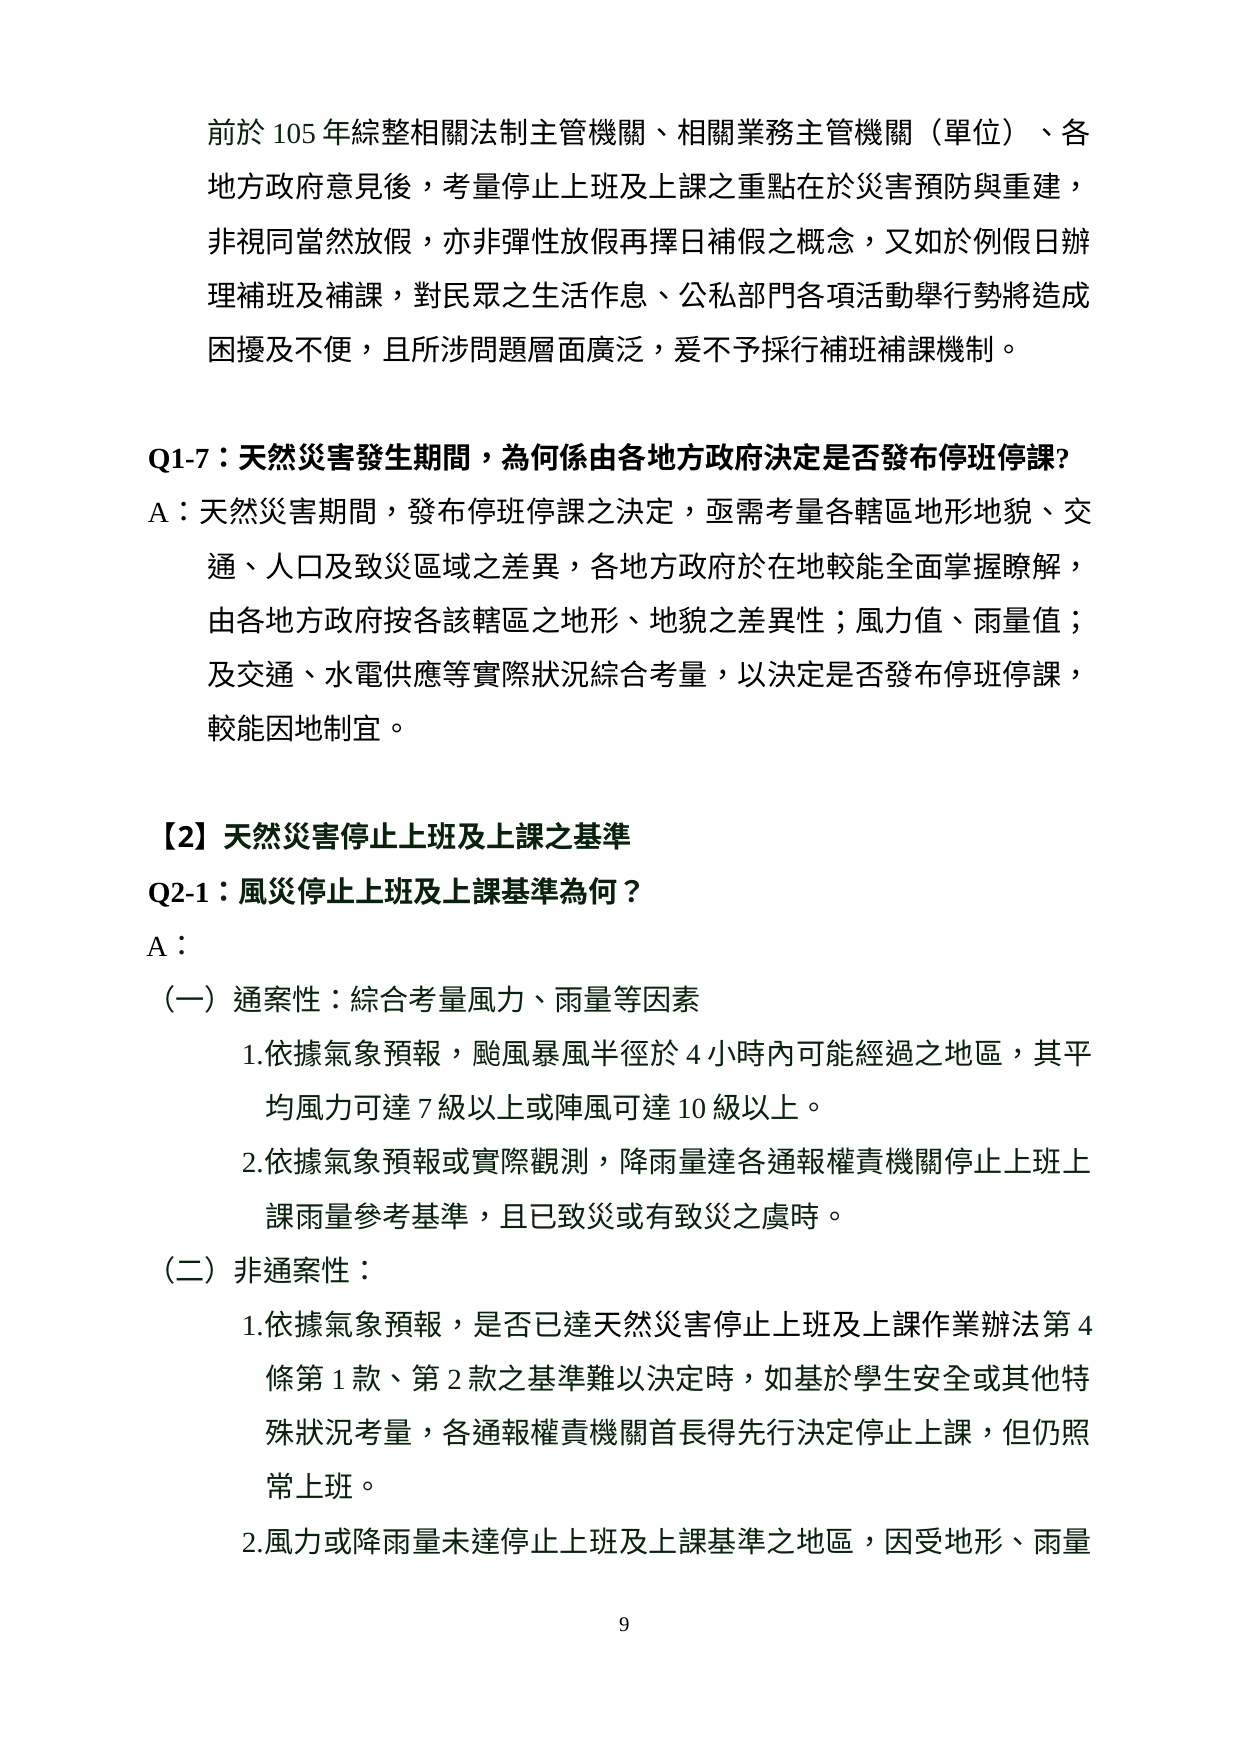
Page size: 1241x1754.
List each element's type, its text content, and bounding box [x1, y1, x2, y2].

text 【2】天然災害停止上班及上課之基準 [148, 804, 1092, 859]
text Q2-1：風災停止上班及上課基準為何？ [148, 859, 1092, 913]
text （一）通案性：綜合考量風力、雨量等因素 [146, 967, 1092, 1021]
text 1.依據氣象預報，是否已達天然災害停止上班及上課作業辦法第4條第1款、第2款之基準難以決定時，如基於學生安全或其他特殊狀況考量，各通報權責機關首長得先行決定停止上課，但仍照常上班。 [242, 1292, 1092, 1509]
text 1.依據氣象預報，颱風暴風半徑於4小時內可能經過之地區，其平均風力可達7級以上或陣風可達10級以上。 [242, 1021, 1092, 1129]
text 前於105年綜整相關法制主管機關、相關業務主管機關（單位）、各地方政府意見後，考量停止上班及上課之重點在於災害預防與重建，非視同當然放假，亦非彈性放假再擇日補假之概念，又如於例假日辦理補班及補課，對民眾之生活作息、公私部門各項活動舉行勢將造成困擾及不便，且所涉問題層面廣泛，爰不予採行補班補課機制。 [148, 100, 1092, 371]
text Q1-7：天然災害發生期間，為何係由各地方政府決定是否發布停班停課? [148, 425, 1092, 479]
text A：天然災害期間，發布停班停課之決定，亟需考量各轄區地形地貌、交通、人口及致災區域之差異，各地方政府於在地較能全面掌握瞭解，由各地方政府按各該轄區之地形、地貌之差異性；風力值、雨量值；及交通、水電供應等實際狀況綜合考量，以決定是否發布停班停課，較能因地制宜。 [148, 479, 1092, 750]
text （二）非通案性： [146, 1238, 1092, 1292]
text A： [146, 913, 1092, 967]
text 2.風力或降雨量未達停止上班及上課基準之地區，因受地形、雨量 [242, 1509, 1092, 1563]
text 2.依據氣象預報或實際觀測，降雨量達各通報權責機關停止上班上課雨量參考基準，且已致災或有致災之虞時。 [242, 1129, 1092, 1238]
